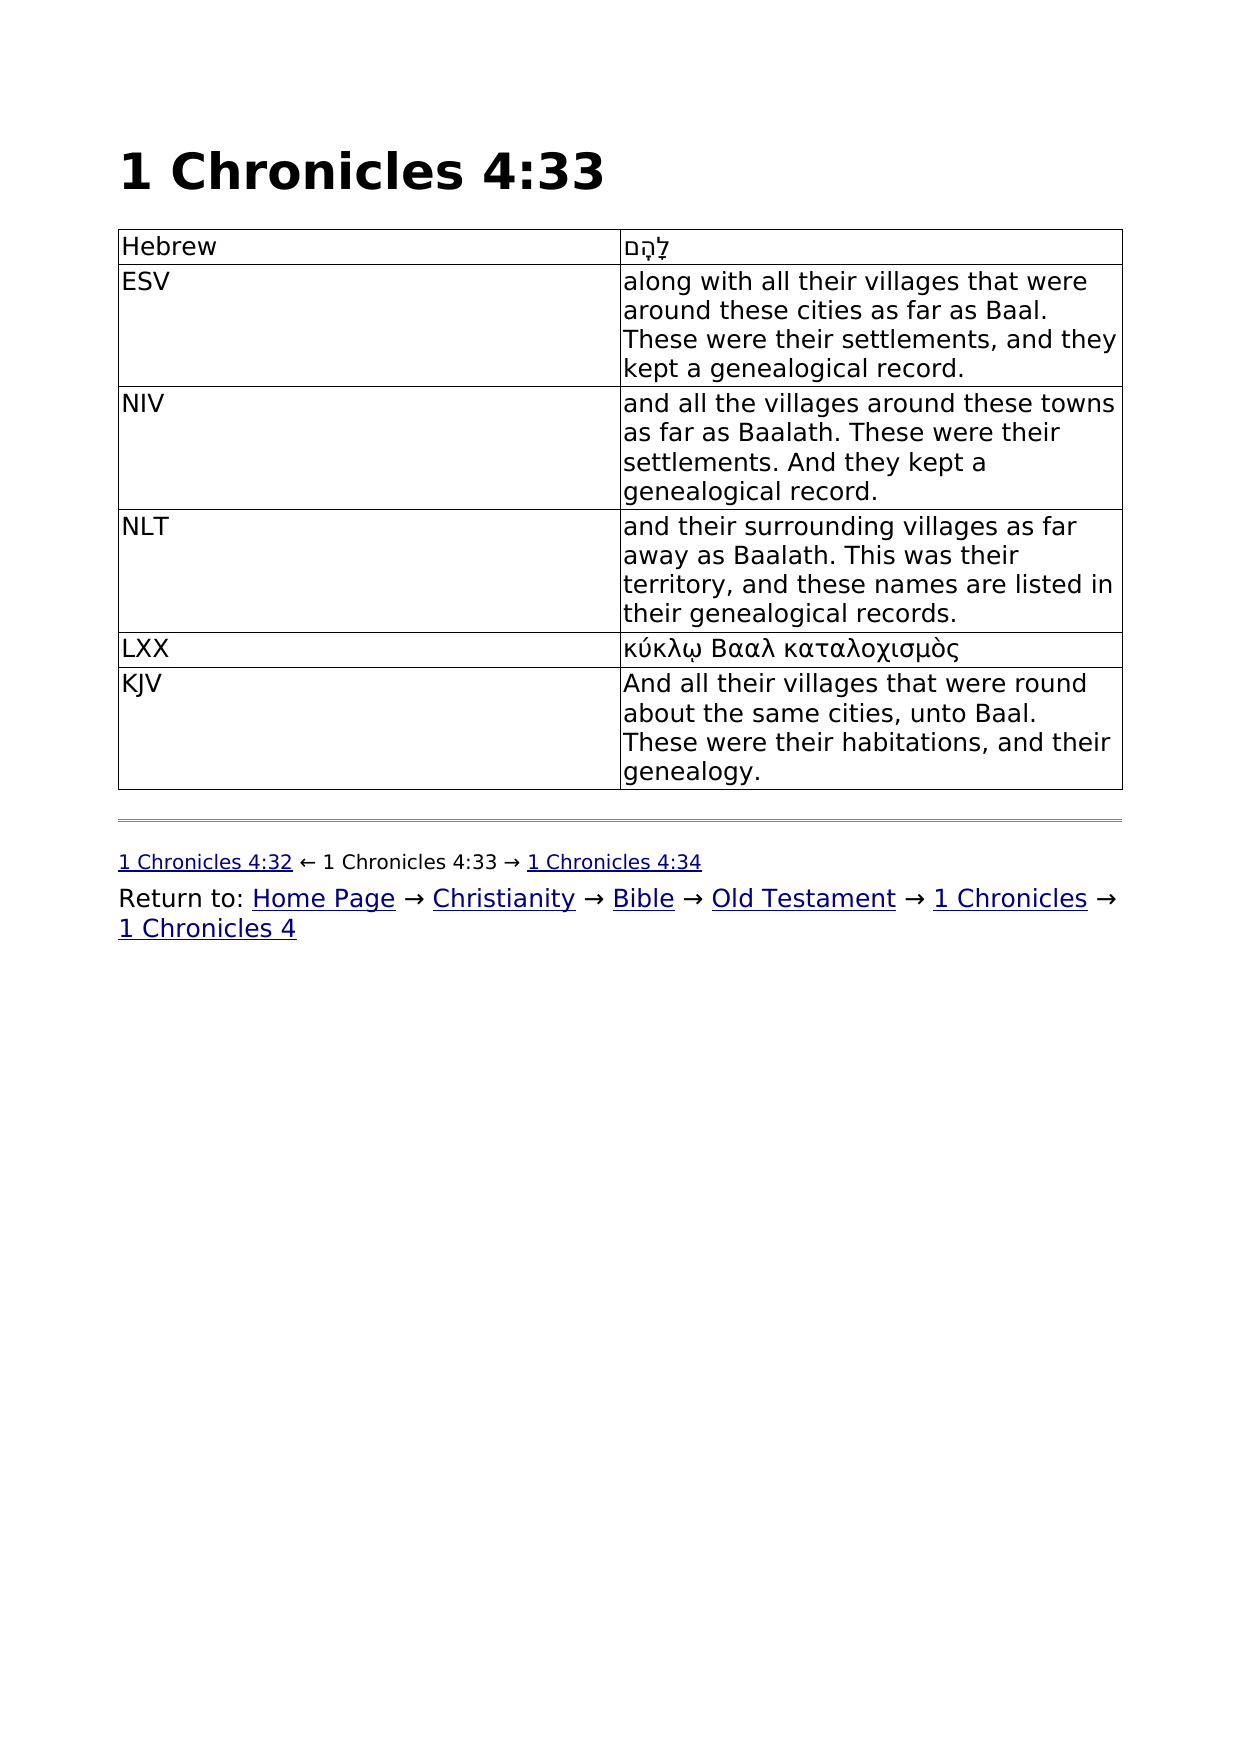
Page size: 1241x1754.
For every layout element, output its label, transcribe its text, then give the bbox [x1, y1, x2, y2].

table_cell and all the villages around these towns as far as Baalath. These were their settlements. And they kept a genealogical record. [621, 387, 1122, 509]
subtitle 1 Chronicles 4:33 [118, 143, 1122, 201]
text 1 Chronicles 4:32 ← 1 Chronicles 4:33 → 1 Chronicles 4:34 [118, 851, 1122, 884]
table_cell ESV [119, 265, 620, 386]
table_cell NIV [119, 387, 620, 509]
table_cell and their surrounding villages as far away as Baalath. This was their territory, and these names are listed in their genealogical records. [621, 510, 1122, 632]
table_cell NLT [119, 510, 620, 632]
table_cell κύκλῳ Βααλ καταλοχισμὸς [621, 633, 1122, 667]
table_cell LXX [119, 633, 620, 667]
table_header Hebrew [119, 230, 620, 264]
table_cell along with all their villages that were around these cities as far as Baal. These were their settlements, and they kept a genealogical record. [621, 265, 1122, 386]
text Return to: Home Page → Christianity → Bible → Old Testament → 1 Chronicles → 1 Chronicles 4 [118, 884, 1122, 943]
table_cell KJV [119, 668, 620, 789]
table_header לָהֶֽם [621, 230, 1122, 264]
table_cell And all their villages that were round about the same cities, unto Baal. These were their habitations, and their genealogy. [621, 668, 1122, 789]
